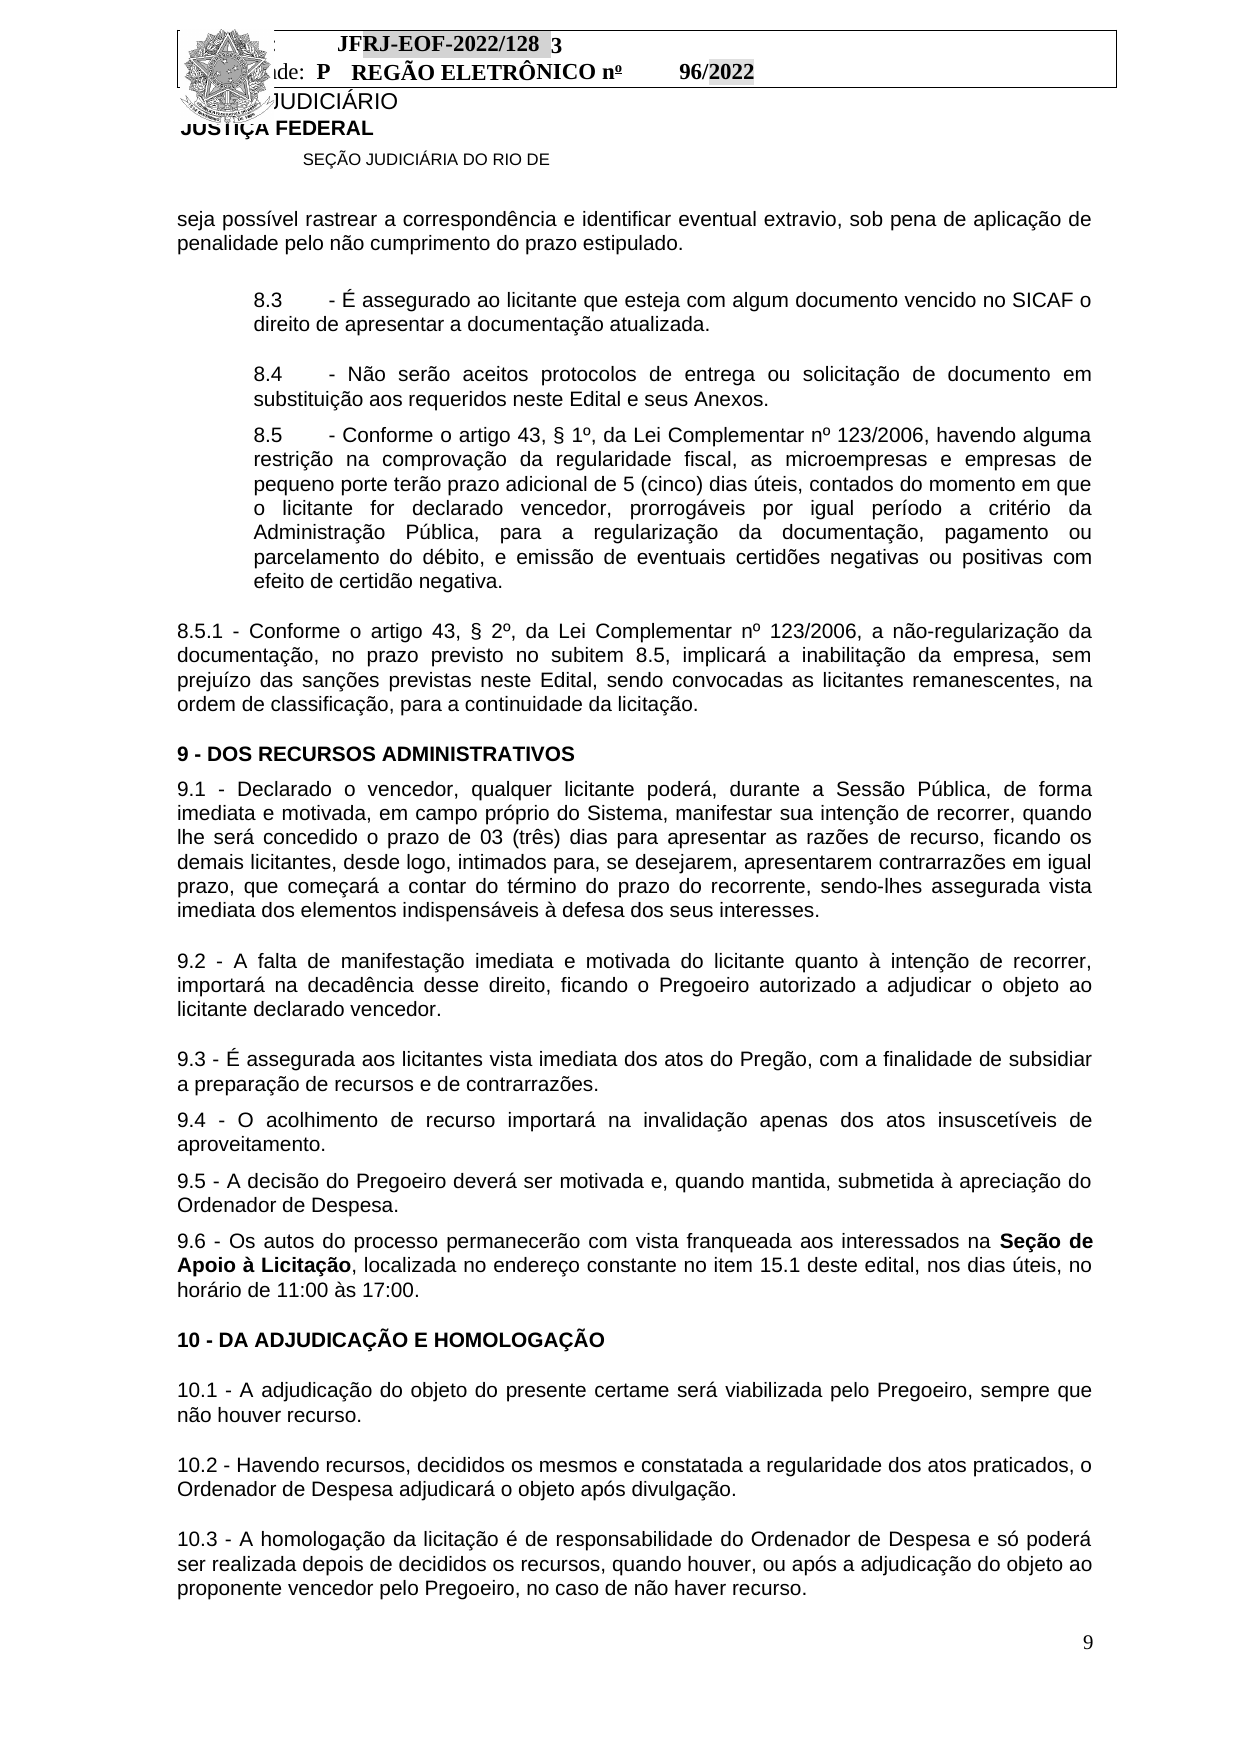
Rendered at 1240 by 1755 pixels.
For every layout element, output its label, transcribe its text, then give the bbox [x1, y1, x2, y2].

text 9.2 - A falta de manifestação imediata e motivada do licitante quanto à intenção de recorrer, importará na decadência desse direito, ficando o Pregoeiro autorizado a adjudicar o objeto ao licitante declarado vencedor. [177, 948, 1093, 1021]
text 9.6 - Os autos do processo permanecerão com vista franqueada aos interessados na Seção de Apoio à Licitação, localizada no endereço constante no item 15.1 deste edital, nos dias úteis, no horário de 11:00 às 17:00. [177, 1229, 1093, 1302]
text 10.3 - A homologação da licitação é de responsabilidade do Ordenador de Despesa e só poderá ser realizada depois de decididos os recursos, quando houver, ou após a adjudicação do objeto ao proponente vencedor pelo Pregoeiro, no caso de não haver recurso. [177, 1527, 1093, 1600]
text seja possível rastrear a correspondência e identificar eventual extravio, sob pena de aplicação de penalidade pelo não cumprimento do prazo estipulado. [177, 206, 1093, 255]
text 10.1 - A adjudicação do objeto do presente certame será viabilizada pelo Pregoeiro, sempre que não houver recurso. [177, 1378, 1093, 1426]
text 9.5 - A decisão do Pregoeiro deverá ser motivada e, quando mantida, submetida à apreciação do Ordenador de Despesa. [177, 1168, 1093, 1217]
text 9.3 - É assegurada aos licitantes vista imediata dos atos do Pregão, com a finalidade de subsidiar a preparação de recursos e de contrarrazões. [177, 1047, 1093, 1096]
list - É assegurado ao licitante que esteja com algum documento vencido no SICAF o direito de apresentar a documentação atualizada. [253, 288, 1093, 336]
subtitle 10 - DA ADJUDICAÇÃO E HOMOLOGAÇÃO [177, 1328, 1093, 1352]
text 8.5.1 - Conforme o artigo 43, § 2º, da Lei Complementar nº 123/2006, a não-regularização da documentação, no prazo previsto no subitem 8.5, implicará a inabilitação da empresa, sem prejuízo das sanções previstas neste Edital, sendo convocadas as licitantes remanescentes, na ordem de classificação, para a continuidade da licitação. [177, 619, 1093, 716]
list - Não serão aceitos protocolos de entrega ou solicitação de documento em substituição aos requeridos neste Edital e seus Anexos. [253, 362, 1093, 411]
text 10.2 - Havendo recursos, decididos os mesmos e constatada a regularidade dos atos praticados, o Ordenador de Despesa adjudicará o objeto após divulgação. [177, 1453, 1093, 1501]
text 9.4 - O acolhimento de recurso importará na invalidação apenas dos atos insuscetíveis de aproveitamento. [177, 1108, 1093, 1156]
subtitle 9 - DOS RECURSOS ADMINISTRATIVOS [177, 742, 1093, 766]
text 9.1 - Declarado o vencedor, qualquer licitante poderá, durante a Sessão Pública, de forma imediata e motivada, em campo próprio do Sistema, manifestar sua intenção de recorrer, quando lhe será concedido o prazo de 03 (três) dias para apresentar as razões de recurso, ficando os demais licitantes, desde logo, intimados para, se desejarem, apresentarem contrarrazões em igual prazo, que começará a contar do término do prazo do recorrente, sendo-lhes assegurada vista imediata dos elementos indispensáveis à defesa dos seus interesses. [177, 776, 1093, 922]
list - Conforme o artigo 43, § 1º, da Lei Complementar nº 123/2006, havendo alguma restrição na comprovação da regularidade fiscal, as microempresas e empresas de pequeno porte terão prazo adicional de 5 (cinco) dias úteis, contados do momento em que o licitante for declarado vencedor, prorrogáveis por igual período a critério da Administração Pública, para a regularização da documentação, pagamento ou parcelamento do débito, e emissão de eventuais certidões negativas ou positivas com efeito de certidão negativa. [253, 423, 1093, 593]
